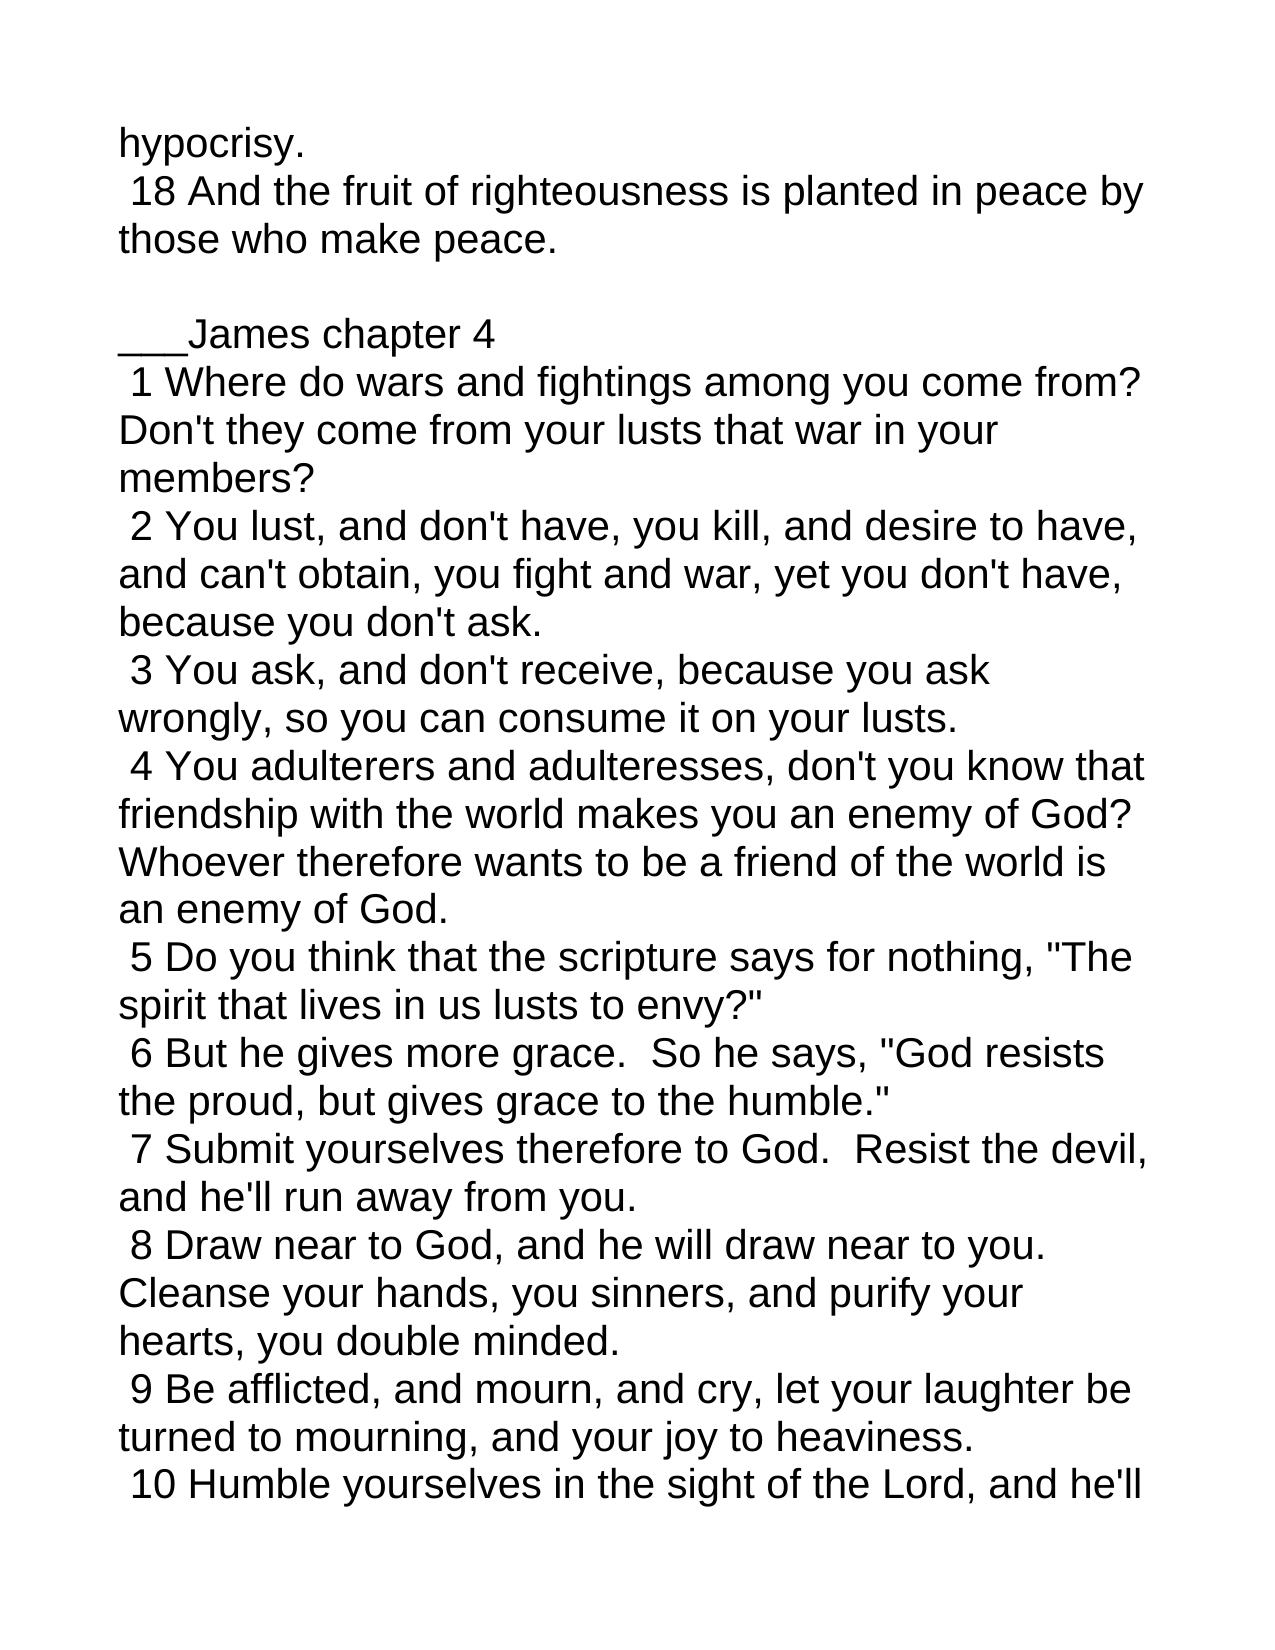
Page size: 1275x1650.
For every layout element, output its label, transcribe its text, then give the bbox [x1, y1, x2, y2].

text ___James chapter 4 [118, 310, 1157, 358]
text 8 Draw near to God, and he will draw near to you. Cleanse your hands, you sinners, and purify your hearts, you double minded. [118, 1220, 1157, 1364]
text 2 You lust, and don't have, you kill, and desire to have, and can't obtain, you fight and war, yet you don't have, because you don't ask. [118, 501, 1157, 645]
text 10 Humble yourselves in the sight of the Lord, and he'll [118, 1460, 1157, 1508]
text hypocrisy. [118, 118, 1157, 166]
text 6 But he gives more grace. So he says, "God resists the proud, but gives grace to the humble." [118, 1028, 1157, 1124]
text 3 You ask, and don't receive, because you ask wrongly, so you can consume it on your lusts. [118, 645, 1157, 741]
text 9 Be afflicted, and mourn, and cry, let your laughter be turned to mourning, and your joy to heaviness. [118, 1364, 1157, 1460]
text 1 Where do wars and fightings among you come from? Don't they come from your lusts that war in your members? [118, 358, 1157, 501]
text 4 You adulterers and adulteresses, don't you know that friendship with the world makes you an enemy of God? Whoever therefore wants to be a friend of the world is an enemy of God. [118, 741, 1157, 933]
text 7 Submit yourselves therefore to God. Resist the devil, and he'll run away from you. [118, 1124, 1157, 1220]
text 18 And the fruit of righteousness is planted in peace by those who make peace. [118, 166, 1157, 262]
text 5 Do you think that the scripture says for nothing, "The spirit that lives in us lusts to envy?" [118, 933, 1157, 1028]
